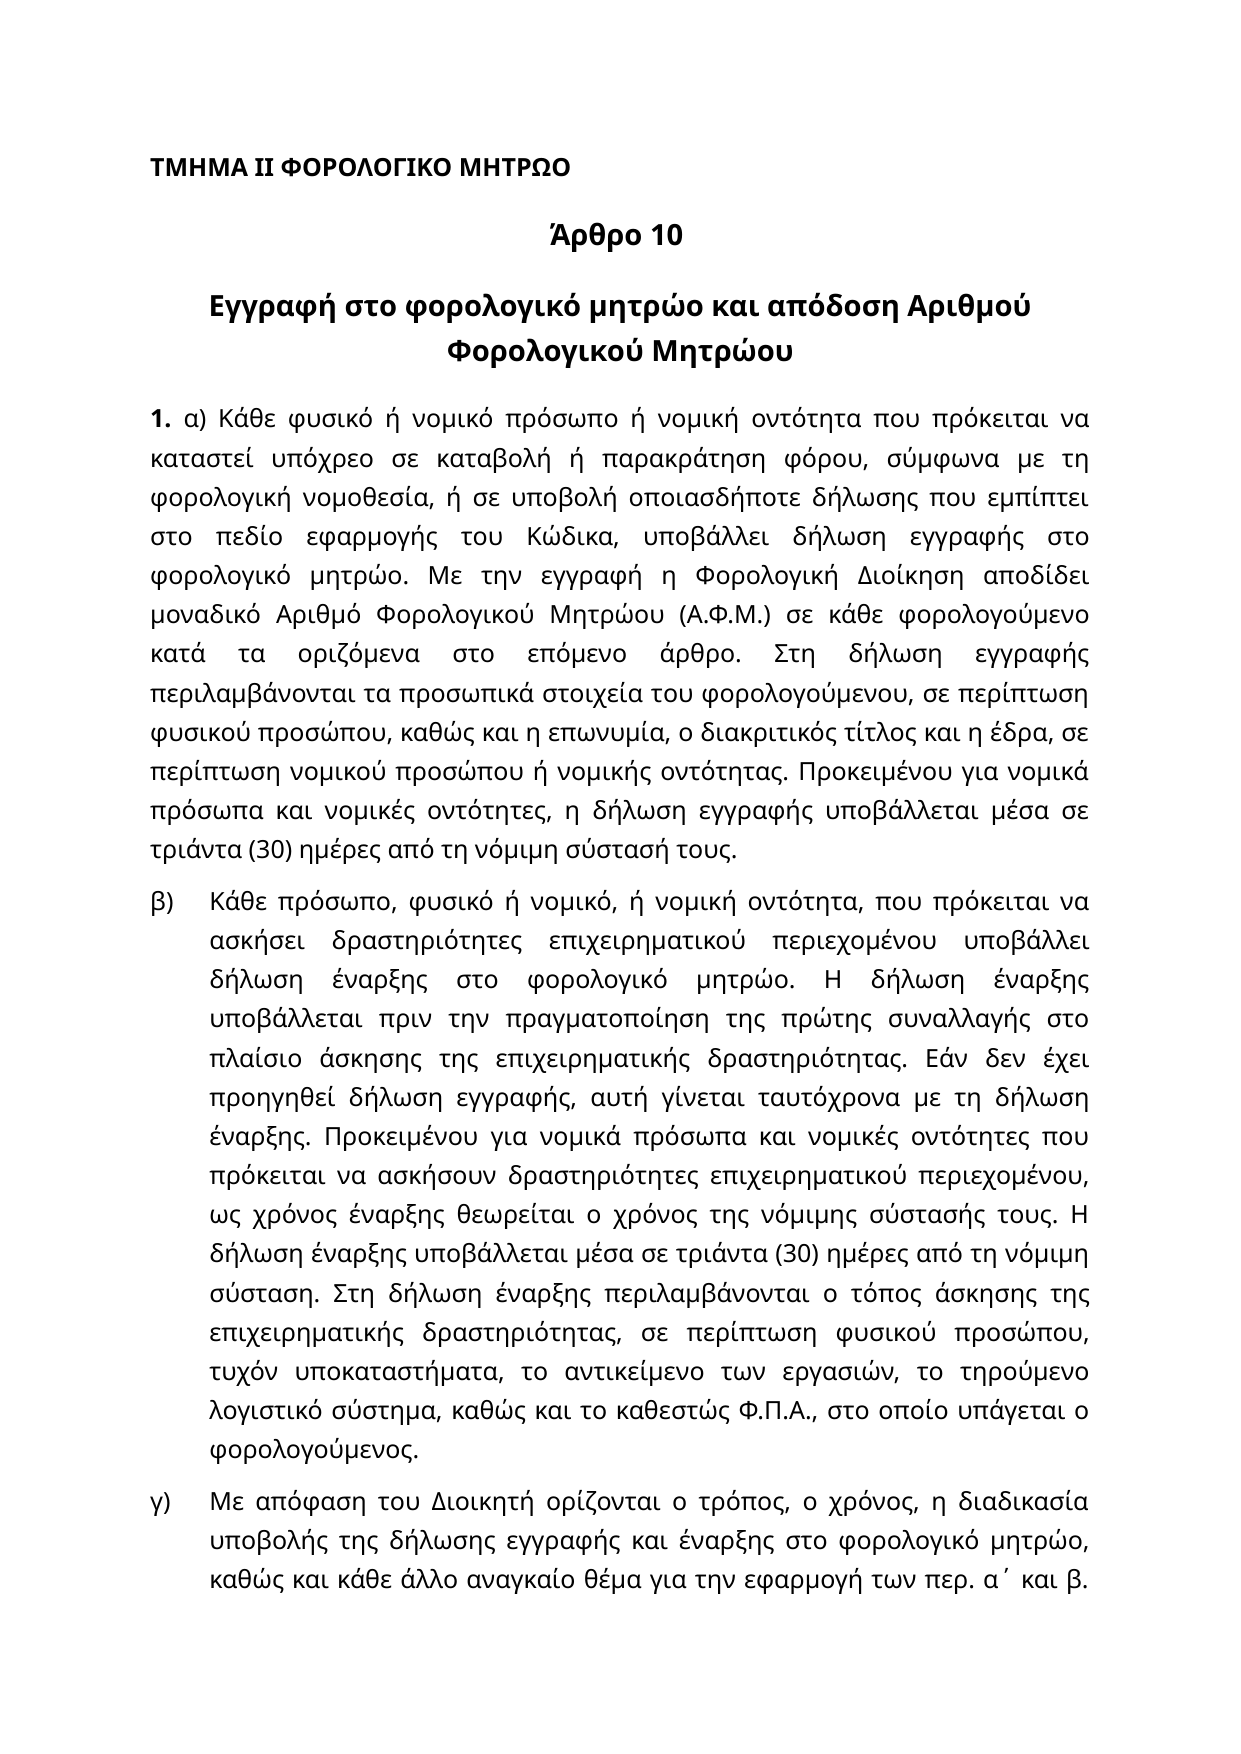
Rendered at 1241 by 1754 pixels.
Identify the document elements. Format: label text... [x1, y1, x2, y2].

subtitle Άρθρο 10 [150, 214, 1090, 254]
text 1. α) Κάθε φυσικό ή νομικό πρόσωπο ή νομική οντότητα που πρόκειται να καταστεί υπόχρεο σε καταβολή ή παρακράτηση φόρου, σύμφωνα με τη φορολογική νομοθεσία, ή σε υποβολή οποιασδήποτε δήλωσης που εμπίπτει στο πεδίο εφαρμογής του Κώδικα, υποβάλλει δήλωση εγγραφής στο φορολογικό μητρώο. Με την εγγραφή η Φορολογική Διοίκηση αποδίδει μοναδικό Αριθμό Φορολογικού Μητρώου (Α.Φ.Μ.) σε κάθε φορολογούμενο κατά τα οριζόμενα στο επόμενο άρθρο. Στη δήλωση εγγραφής περιλαμβάνονται τα προσωπικά στοιχεία του φορολογούμενου, σε περίπτωση φυσικού προσώπου, καθώς και η επωνυμία, ο διακριτικός τίτλος και η έδρα, σε περίπτωση νομικού προσώπου ή νομικής οντότητας. Προκειμένου για νομικά πρόσωπα και νομικές οντότητες, η δήλωση εγγραφής υποβάλλεται μέσα σε τριάντα (30) ημέρες από τη νόμιμη σύστασή τους. [150, 401, 1090, 866]
list β) Κάθε πρόσωπο, φυσικό ή νομικό, ή νομική οντότητα, που πρόκειται να ασκήσει δραστηριότητες επιχειρηματικού περιεχομένου υποβάλλει δήλωση έναρξης στο φορολογικό μητρώο. Η δήλωση έναρξης υποβάλλεται πριν την πραγματοποίηση της πρώτης συναλλαγής στο πλαίσιο άσκησης της επιχειρηματικής δραστηριότητας. Εάν δεν έχει προηγηθεί δήλωση εγγραφής, αυτή γίνεται ταυτόχρονα με τη δήλωση έναρξης. Προκειμένου για νομικά πρόσωπα και νομικές οντότητες που πρόκειται να ασκήσουν δραστηριότητες επιχειρηματικού περιεχομένου, ως χρόνος έναρξης θεωρείται ο χρόνος της νόμιμης σύστασής τους. Η δήλωση έναρξης υποβάλλεται μέσα σε τριάντα (30) ημέρες από τη νόμιμη σύσταση. Στη δήλωση έναρξης περιλαμβάνονται ο τόπος άσκησης της επιχειρηματικής δραστηριότητας, σε περίπτωση φυσικού προσώπου, τυχόν υποκαταστήματα, το αντικείμενο των εργασιών, το τηρούμενο λογιστικό σύστημα, καθώς και το καθεστώς Φ.Π.Α., στο οποίο υπάγεται ο φορολογούμενος. [150, 883, 1090, 1466]
text TMHMA II ΦΟΡΟΛΟΓΙΚΟ ΜΗΤΡΩΟ [150, 150, 1090, 184]
subtitle Εγγραφή στο φορολογικό μητρώο και απόδοση Αριθμού Φορολογικού Μητρώου [150, 285, 1090, 370]
list γ) Με απόφαση του Διοικητή ορίζονται ο τρόπος, ο χρόνος, η διαδικασία υποβολής της δήλωσης εγγραφής και έναρξης στο φορολογικό μητρώο, καθώς και κάθε άλλο αναγκαίο θέμα για την εφαρμογή των περ. α΄ και β. [150, 1483, 1090, 1596]
